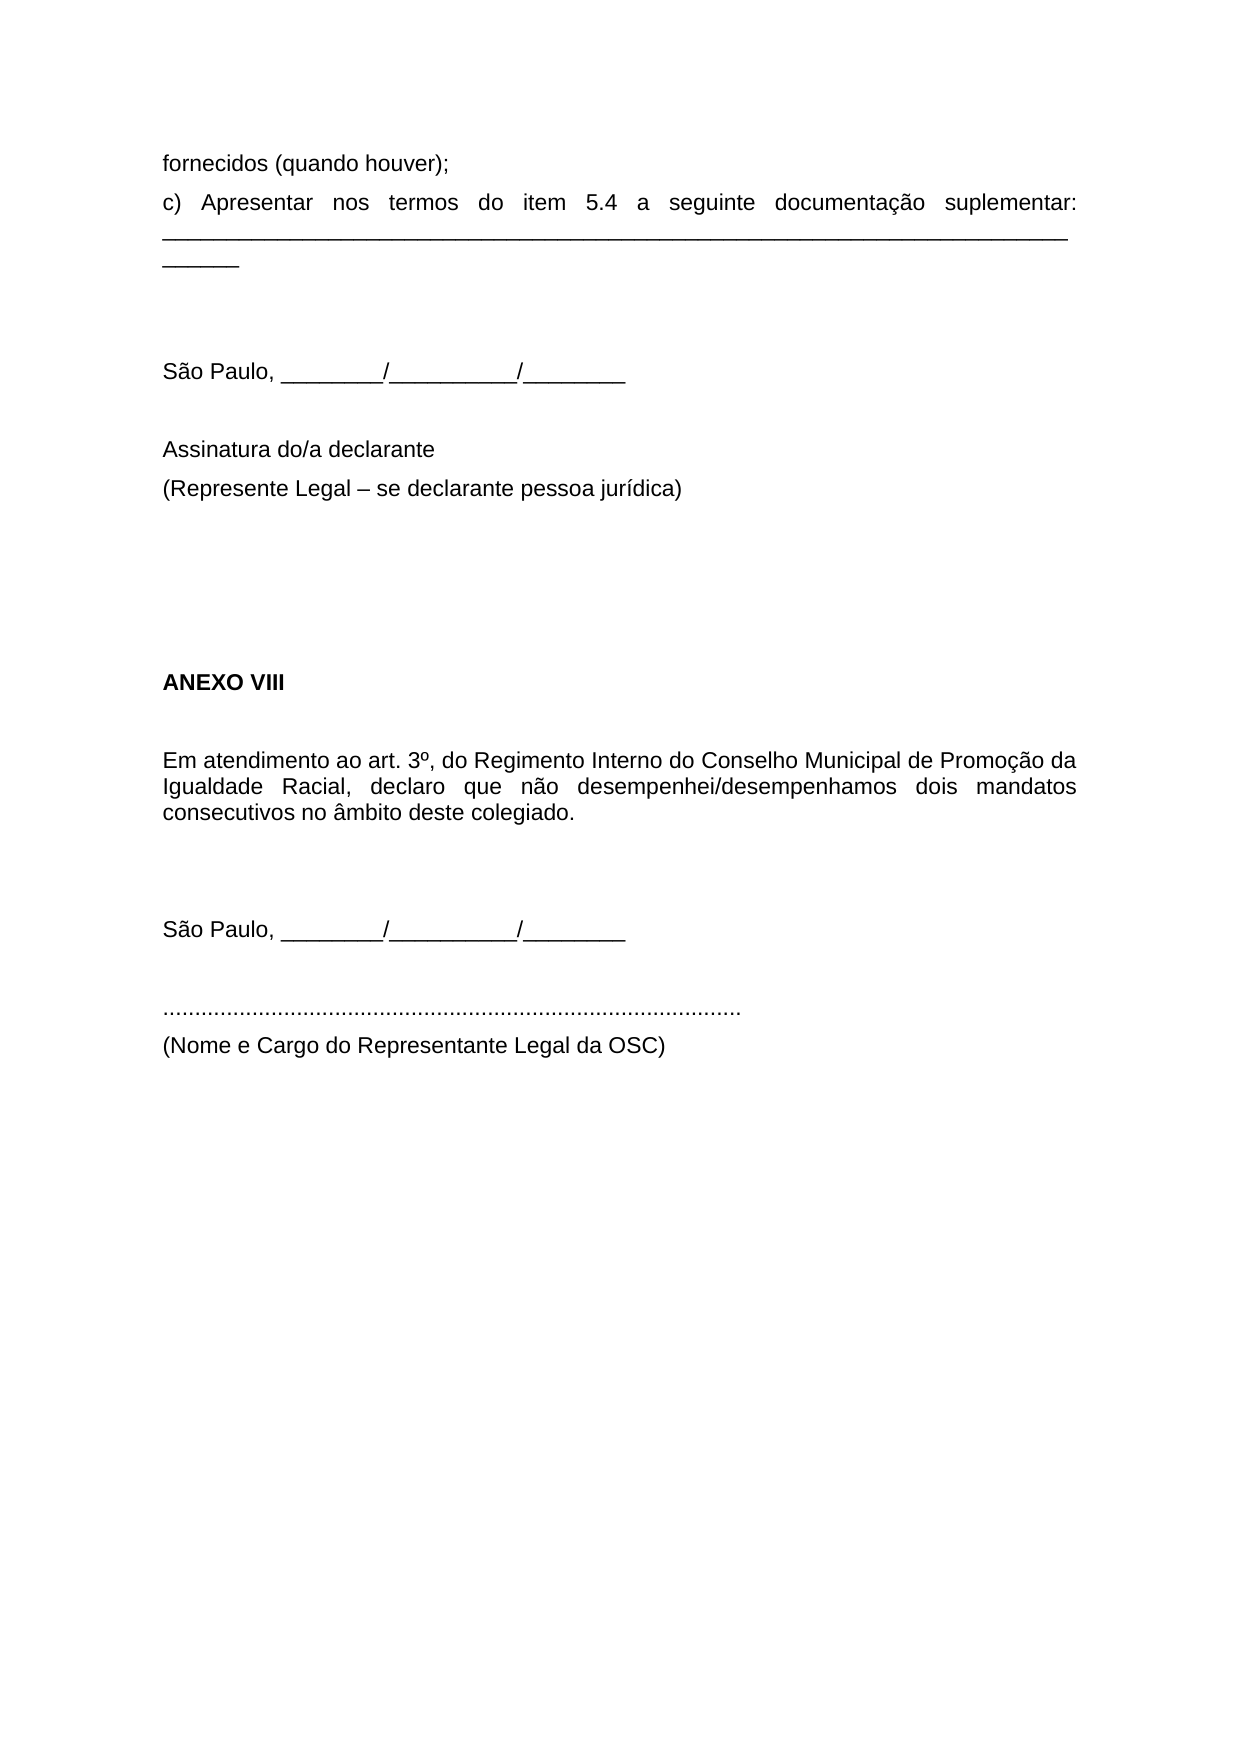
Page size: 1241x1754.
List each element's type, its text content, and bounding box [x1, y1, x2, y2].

text Assinatura do/a declarante [162, 436, 1078, 462]
text c) Apresentar nos termos do item 5.4 a seguinte documentação suplementar: _____________________________________________________________________________ [162, 189, 1078, 268]
text Em atendimento ao art. 3º, do Regimento Interno do Conselho Municipal de Promoção da Igualdade Racial, declaro que não desempenhei/desempenhamos dois mandatos consecutivos no âmbito deste colegiado. [162, 747, 1078, 826]
text (Nome e Cargo do Representante Legal da OSC) [162, 1032, 1078, 1059]
text ........................................................................................... [162, 994, 1078, 1020]
text (Represente Legal – se declarante pessoa jurídica) [162, 475, 1078, 501]
text ANEXO VIII [162, 669, 1078, 695]
text São Paulo, ________/__________/________ [162, 916, 1078, 942]
text São Paulo, ________/__________/________ [162, 358, 1078, 384]
text fornecidos (quando houver); [162, 150, 1078, 176]
